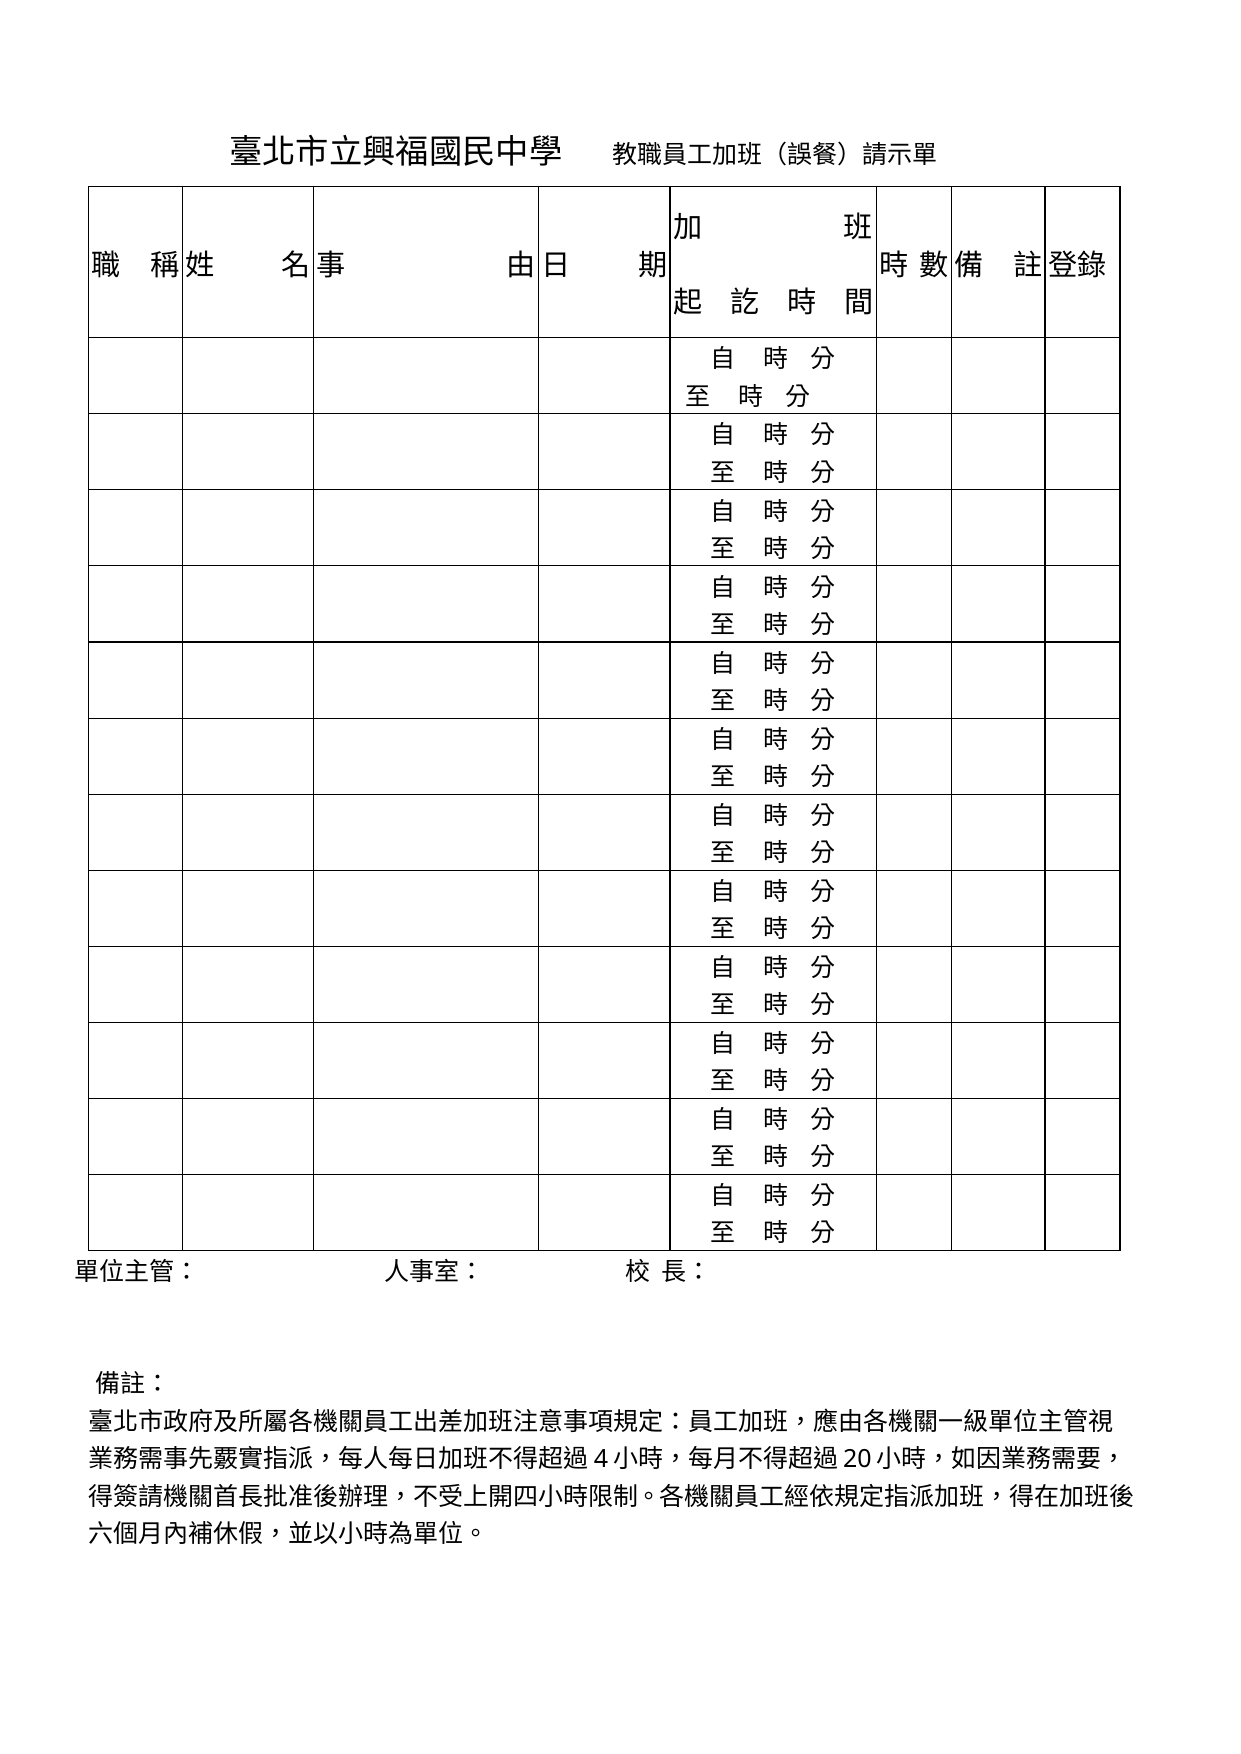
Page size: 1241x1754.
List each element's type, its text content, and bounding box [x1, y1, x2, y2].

table_cell 自 時 分 至 時 分 [671, 1023, 876, 1098]
table_cell 自 時 分 至 時 分 [671, 719, 876, 793]
table_cell [877, 947, 951, 1022]
table_cell [952, 490, 1044, 565]
text 單位主管： 人事室： 校 長： [32, 1251, 1134, 1288]
table_cell [183, 566, 313, 641]
table_cell [183, 871, 313, 946]
table_cell 自 時 分 至 時 分 [671, 338, 876, 413]
table_cell [183, 795, 313, 869]
table_cell [877, 795, 951, 869]
table_cell [877, 1023, 951, 1098]
table_cell [314, 1023, 538, 1098]
table_cell [314, 1099, 538, 1174]
table_cell [314, 490, 538, 565]
table_cell [539, 1175, 669, 1250]
table_cell [877, 643, 951, 717]
table_cell [1046, 338, 1119, 413]
table_cell [89, 490, 182, 565]
table_cell [314, 719, 538, 793]
table_cell [314, 566, 538, 641]
table_cell [89, 566, 182, 641]
table_cell 自 時 分 至 時 分 [671, 566, 876, 641]
table_cell [952, 1175, 1044, 1250]
table_cell [539, 414, 669, 489]
text 臺北市政府及所屬各機關員工出差加班注意事項規定：員工加班，應由各機關一級單位主管視業務需事先覈實指派，每人每日加班不得超過4小時，每月不得超過20小時，如因業務需要，得簽請機關首長批准後辦理，不受上開四小時限制。各機關員工經依規定指派加班，得在加班後六個月內補休假，並以小時為單位。 [89, 1401, 1134, 1551]
table_cell [877, 338, 951, 413]
table_cell [539, 719, 669, 793]
table_cell [539, 871, 669, 946]
table_cell [877, 871, 951, 946]
table_cell [877, 414, 951, 489]
table_cell [89, 1023, 182, 1098]
table_cell [877, 566, 951, 641]
table_cell [89, 871, 182, 946]
table_cell [539, 1099, 669, 1174]
table_cell [1046, 643, 1119, 717]
table_cell [952, 566, 1044, 641]
table_cell [314, 1175, 538, 1250]
table_cell [952, 338, 1044, 413]
table_cell [314, 414, 538, 489]
table_cell 自 時 分 至 時 分 [671, 490, 876, 565]
table_cell [1046, 566, 1119, 641]
table_cell [877, 1175, 951, 1250]
table_cell 自 時 分 至 時 分 [671, 1099, 876, 1174]
table_cell [877, 1099, 951, 1174]
table_header 加 班 起訖時間 [671, 187, 876, 337]
table_cell [183, 1023, 313, 1098]
table_cell [539, 490, 669, 565]
table_cell [89, 1099, 182, 1174]
table_cell [1046, 1175, 1119, 1250]
table_cell 自 時 分 至 時 分 [671, 414, 876, 489]
table_cell [952, 719, 1044, 793]
table_cell [183, 338, 313, 413]
table_cell 自 時 分 至 時 分 [671, 643, 876, 717]
table_cell [183, 1175, 313, 1250]
table_cell [183, 643, 313, 717]
table_cell [183, 1099, 313, 1174]
table_header 日期 [539, 187, 669, 337]
table_cell [539, 795, 669, 869]
table_cell [1046, 1023, 1119, 1098]
table_cell [539, 566, 669, 641]
table_header 姓名 [183, 187, 313, 337]
table_cell [314, 871, 538, 946]
table_cell [89, 719, 182, 793]
text 備註： [89, 1363, 1134, 1401]
table_cell [1046, 719, 1119, 793]
table_header 登錄 [1046, 187, 1119, 337]
table_cell 自 時 分 至 時 分 [671, 1175, 876, 1250]
table_cell [539, 643, 669, 717]
table_cell [1046, 490, 1119, 565]
table_cell [89, 1175, 182, 1250]
table_cell [952, 795, 1044, 869]
table_cell [539, 1023, 669, 1098]
table_cell [539, 338, 669, 413]
table_cell [89, 947, 182, 1022]
table_cell [952, 414, 1044, 489]
table_header 事由 [314, 187, 538, 337]
table_cell [183, 414, 313, 489]
table_cell [314, 338, 538, 413]
table_cell [1046, 871, 1119, 946]
table_cell [314, 643, 538, 717]
table_cell [89, 795, 182, 869]
table_cell [877, 490, 951, 565]
table_cell 自 時 分 至 時 分 [671, 947, 876, 1022]
table_cell 自 時 分 至 時 分 [671, 871, 876, 946]
table_cell [183, 719, 313, 793]
table_cell [89, 338, 182, 413]
table_cell [89, 414, 182, 489]
table_cell [1046, 795, 1119, 869]
table_cell [1046, 1099, 1119, 1174]
table_header 時數 [877, 187, 951, 337]
table_cell [952, 1023, 1044, 1098]
table_cell [877, 719, 951, 793]
table_cell [1046, 414, 1119, 489]
table_cell [952, 947, 1044, 1022]
table_header 備註 [952, 187, 1044, 337]
table_cell [314, 947, 538, 1022]
table_cell [539, 947, 669, 1022]
table_cell [314, 795, 538, 869]
table_header 職稱 [89, 187, 182, 337]
table_cell [952, 1099, 1044, 1174]
table_cell [89, 643, 182, 717]
table_cell 自 時 分 至 時 分 [671, 795, 876, 869]
table_cell [1046, 947, 1119, 1022]
table_cell [952, 643, 1044, 717]
text 臺北市立興福國民中學 教職員工加班（誤餐）請示單 [32, 111, 1134, 186]
table_cell [183, 947, 313, 1022]
table_cell [183, 490, 313, 565]
table_cell [952, 871, 1044, 946]
